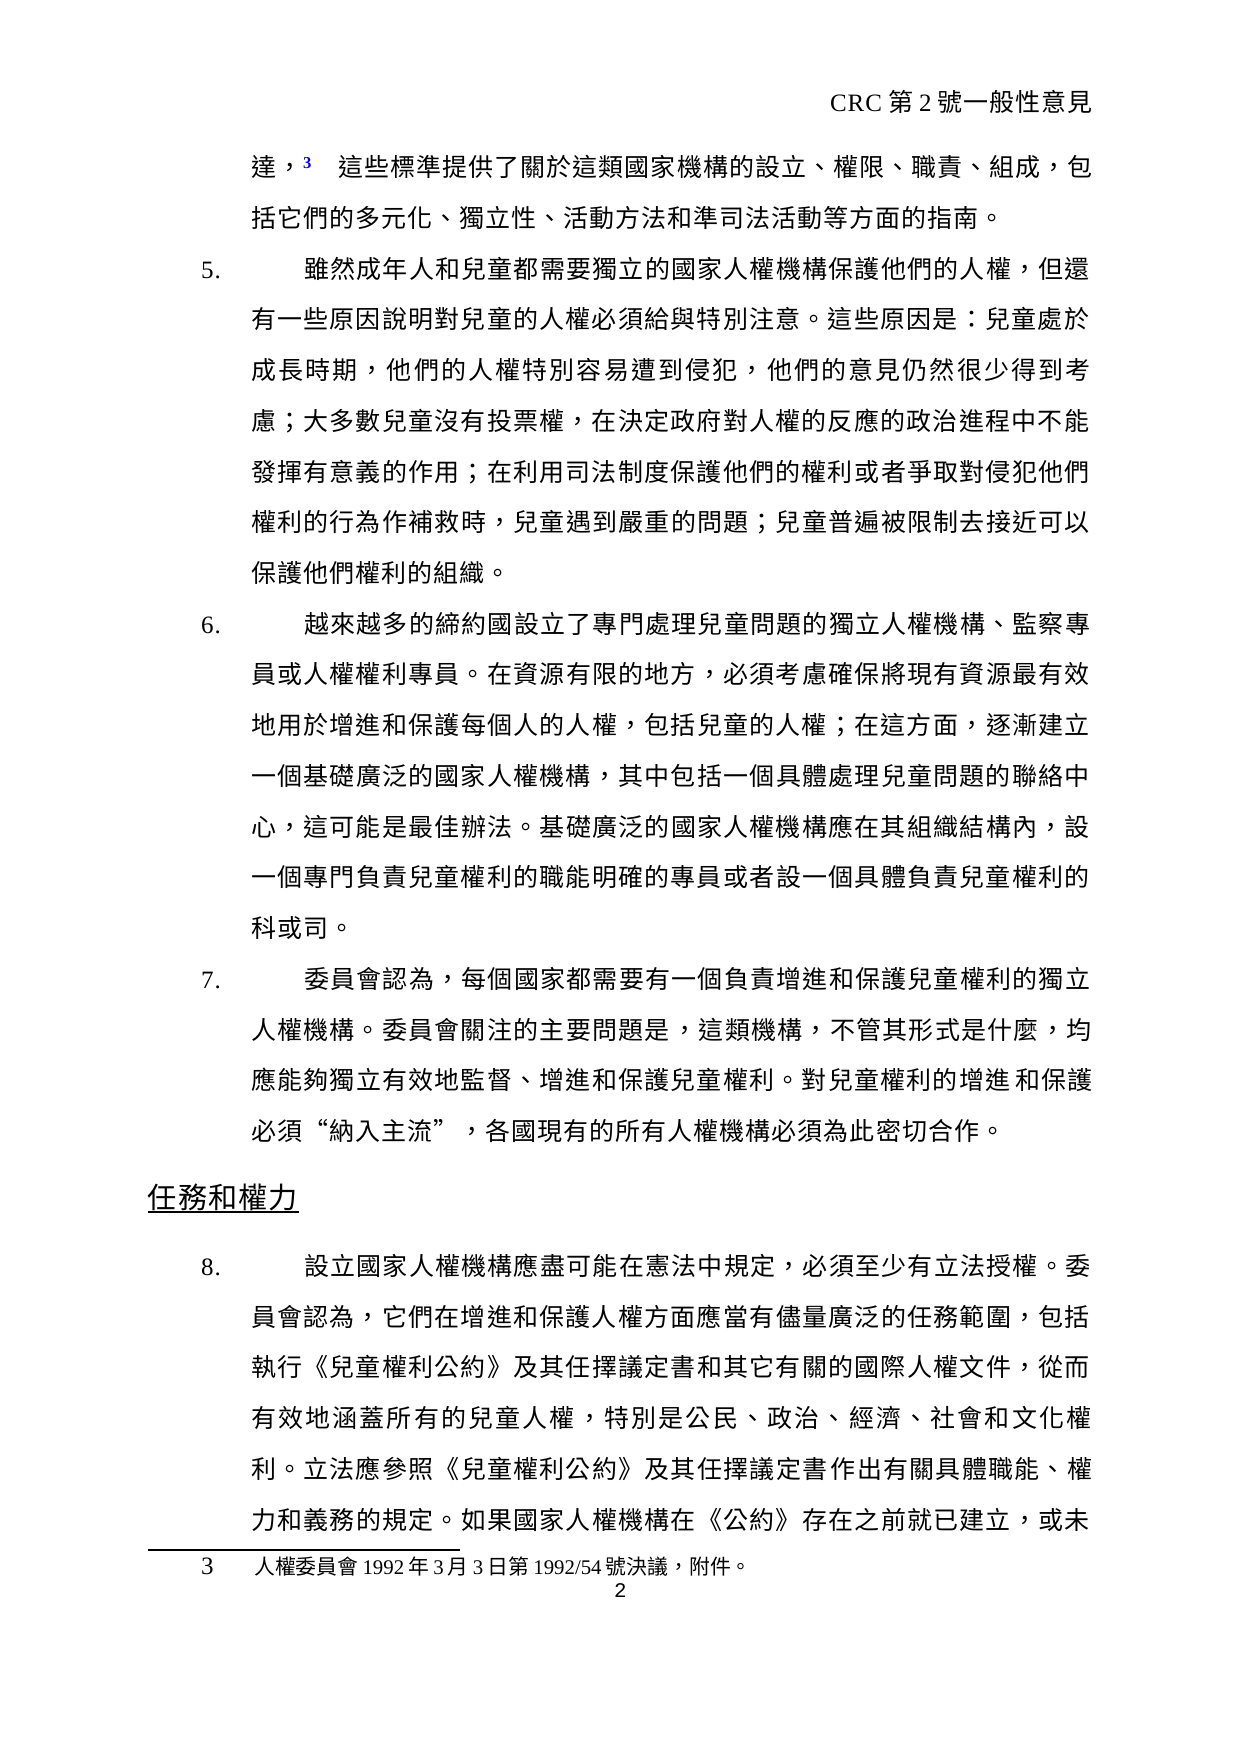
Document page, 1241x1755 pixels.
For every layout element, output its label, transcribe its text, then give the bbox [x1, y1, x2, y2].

list 設立國家人權機構應盡可能在憲法中規定，必須至少有立法授權。委員會認為，它們在增進和保護人權方面應當有儘量廣泛的任務範圍，包括執行《兒童權利公約》及其任擇議定書和其它有關的國際人權文件，從而有效地涵蓋所有的兒童人權，特別是公民、政治、經濟、社會和文化權利。立法應參照《兒童權利公約》及其任擇議定書作出有關具體職能、權力和義務的規定。如果國家人權機構在《公約》存在之前就已建立，或未 [201, 1246, 1093, 1536]
list 越來越多的締約國設立了專門處理兒童問題的獨立人權機構、監察專員或人權權利專員。在資源有限的地方，必須考慮確保將現有資源最有效地用於增進和保護每個人的人權，包括兒童的人權；在這方面，逐漸建立一個基礎廣泛的國家人權機構，其中包括一個具體處理兒童問題的聯絡中心，這可能是最佳辦法。基礎廣泛的國家人權機構應在其組織結構內，設一個專門負責兒童權利的職能明確的專員或者設一個具體負責兒童權利的科或司。 [201, 604, 1093, 945]
list 人權委員會1992年3月3日第1992/54號決議，附件。 [148, 1550, 1093, 1581]
subtitle 任務和權力 [148, 1175, 1093, 1217]
list 委員會認為，每個國家都需要有一個負責增進和保護兒童權利的獨立人權機構。委員會關注的主要問題是，這類機構，不管其形式是什麼，均應能夠獨立有效地監督、增進和保護兒童權利。對兒童權利的增進和保護必須“納入主流”，各國現有的所有人權機構必須為此密切合作。 [201, 959, 1093, 1148]
list 雖然成年人和兒童都需要獨立的國家人權機構保護他們的人權，但還有一些原因說明對兒童的人權必須給與特別注意。這些原因是：兒童處於成長時期，他們的人權特別容易遭到侵犯，他們的意見仍然很少得到考慮；大多數兒童沒有投票權，在決定政府對人權的反應的政治進程中不能發揮有意義的作用；在利用司法制度保護他們的權利或者爭取對侵犯他們權利的行為作補救時，兒童遇到嚴重的問題；兒童普遍被限制去接近可以保護他們權利的組織。 [201, 249, 1093, 590]
list 應根據聯合國大會1993年通過的《關於國家機構地位的原則》(“巴黎原則”)設立國家人權機構。 上述最低標準由人權委員會於1992年傳達， 這些標準提供了關於這類國家機構的設立、權限、職責、組成，包括它們的多元化、獨立性、活動方法和準司法活動等方面的指南。 [201, 148, 1093, 235]
